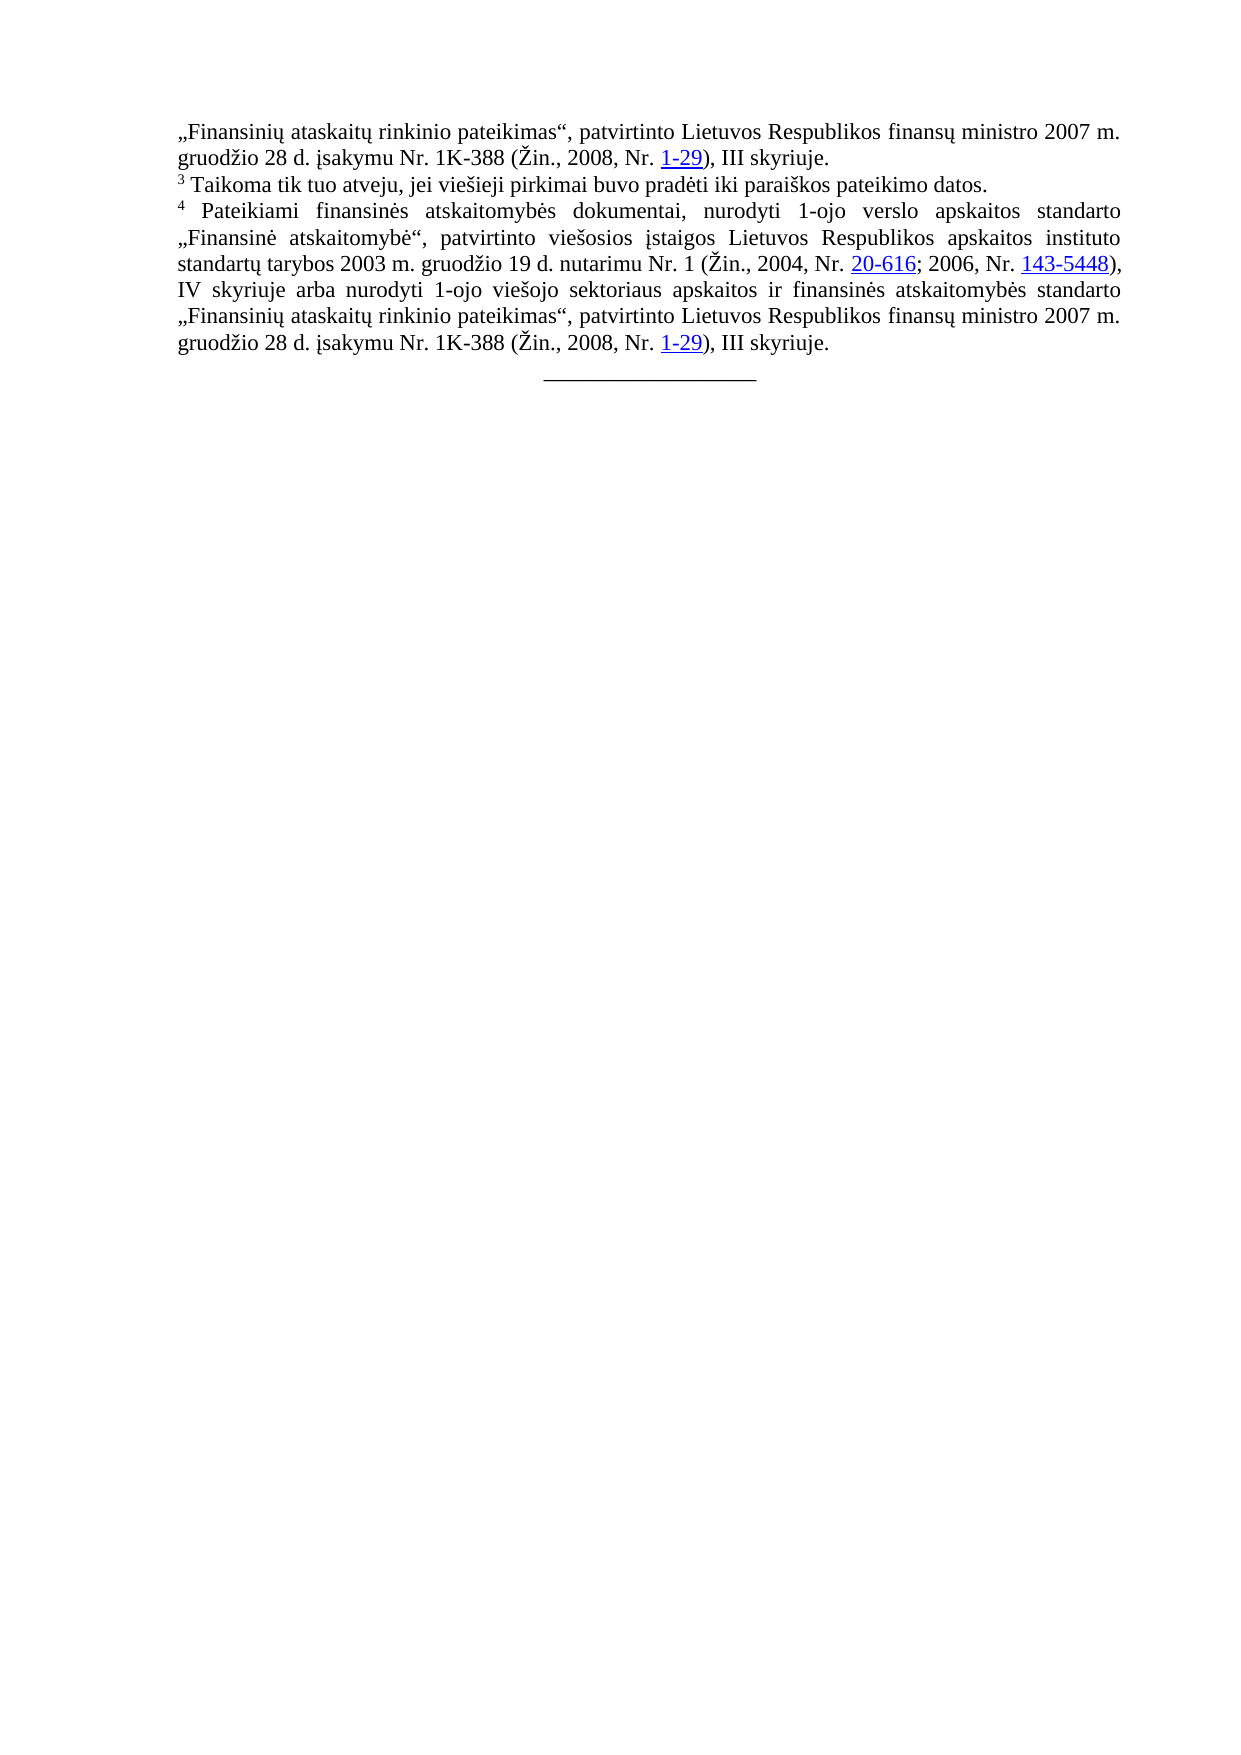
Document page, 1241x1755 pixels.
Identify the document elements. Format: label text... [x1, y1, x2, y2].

text _________________ [177, 355, 1122, 384]
text 3 Taikoma tik tuo atveju, jei viešieji pirkimai buvo pradėti iki paraiškos pateikimo datos. [177, 171, 1122, 197]
text „Finansinių ataskaitų rinkinio pateikimas“, patvirtinto Lietuvos Respublikos finansų ministro 2007 m. gruodžio 28 d. įsakymu Nr. 1K-388 (Žin., 2008, Nr. 1-29), III skyriuje. [177, 118, 1122, 171]
text 4 Pateikiami finansinės atskaitomybės dokumentai, nurodyti 1-ojo verslo apskaitos standarto „Finansinė atskaitomybė“, patvirtinto viešosios įstaigos Lietuvos Respublikos apskaitos instituto standartų tarybos 2003 m. gruodžio 19 d. nutarimu Nr. 1 (Žin., 2004, Nr. 20-616; 2006, Nr. 143-5448), IV skyriuje arba nurodyti 1-ojo viešojo sektoriaus apskaitos ir finansinės atskaitomybės standarto „Finansinių ataskaitų rinkinio pateikimas“, patvirtinto Lietuvos Respublikos finansų ministro 2007 m. gruodžio 28 d. įsakymu Nr. 1K-388 (Žin., 2008, Nr. 1-29), III skyriuje. [177, 197, 1122, 355]
